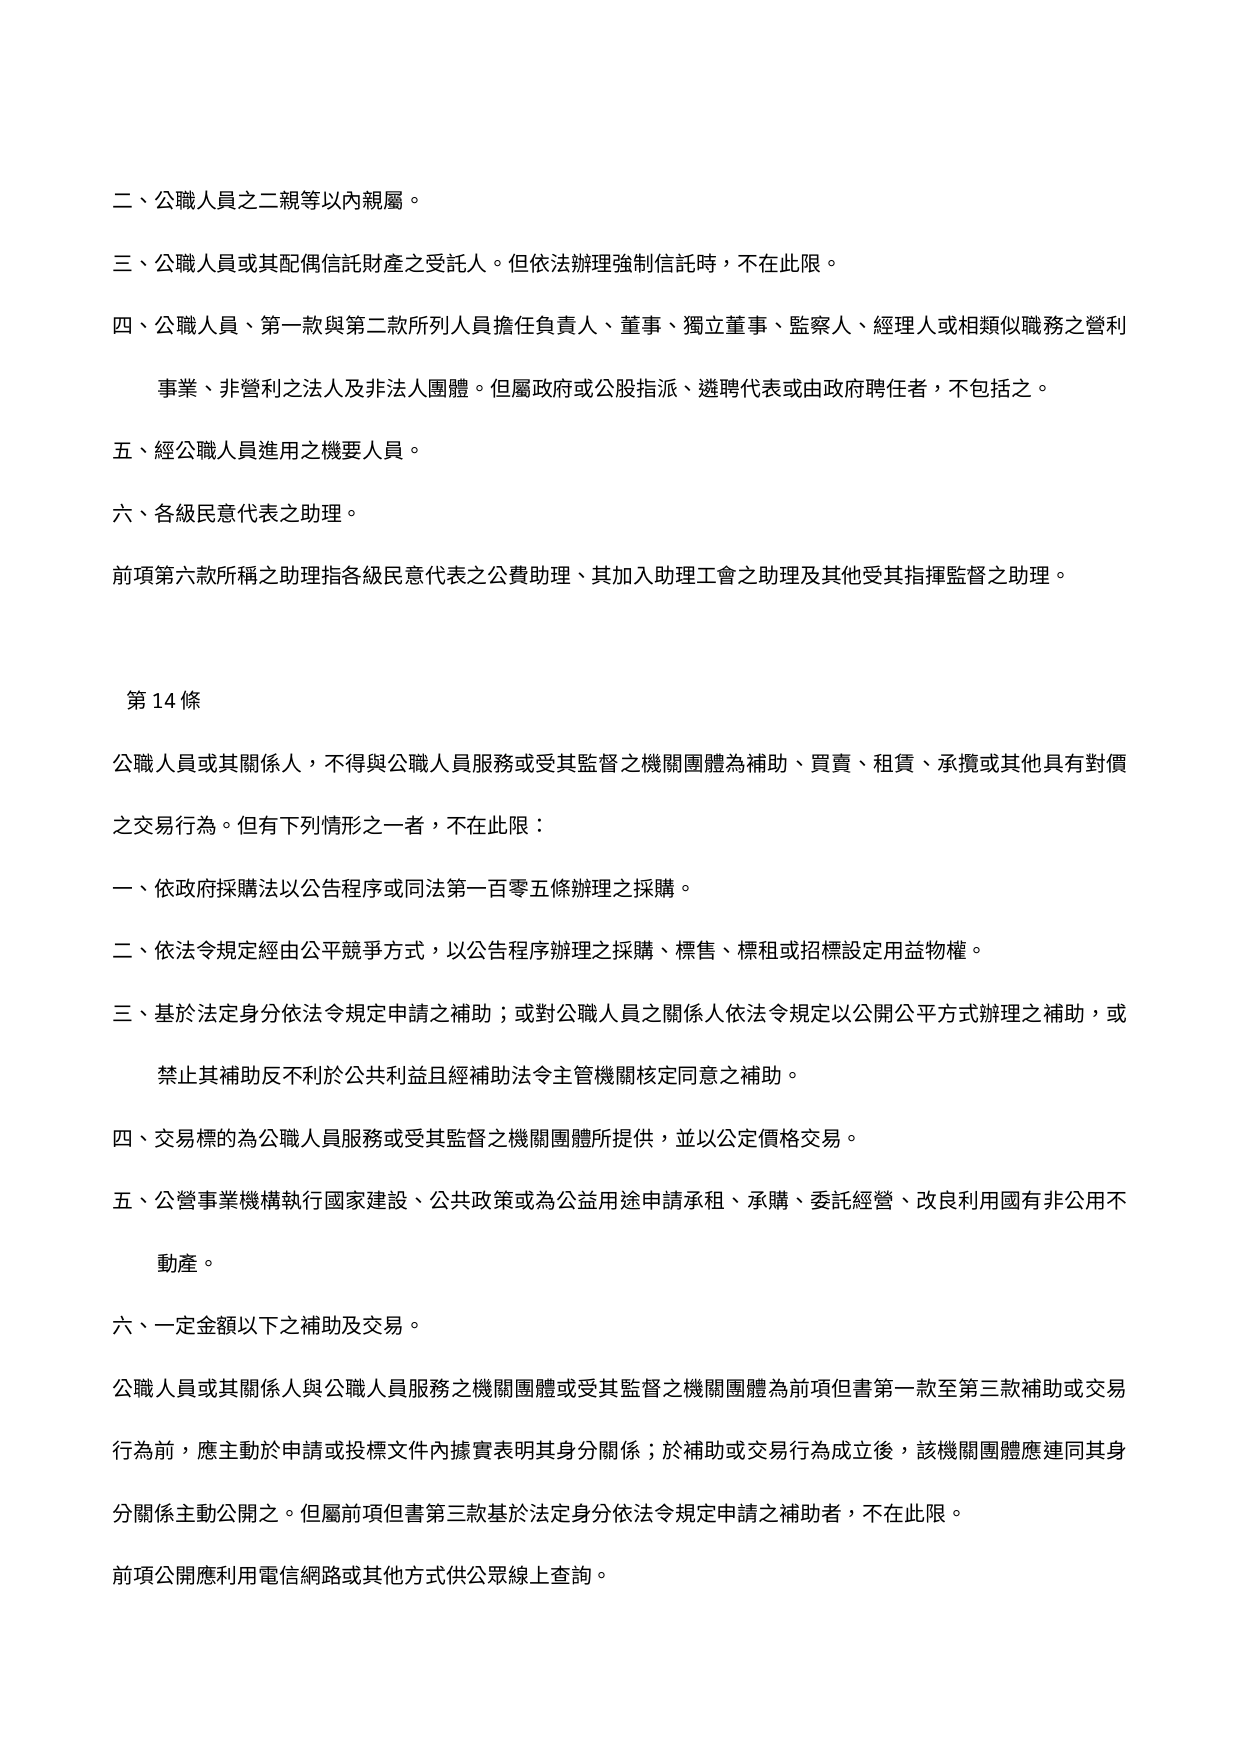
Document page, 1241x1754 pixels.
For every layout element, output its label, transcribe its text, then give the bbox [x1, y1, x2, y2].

text 五、公營事業機構執行國家建設、公共政策或為公益用途申請承租、承購、委託經營、改良利用國有非公用不動產。 [112, 1158, 1128, 1283]
text 前項第六款所稱之助理指各級民意代表之公費助理、其加入助理工會之助理及其他受其指揮監督之助理。 [112, 533, 1128, 596]
text 公職人員或其關係人，不得與公職人員服務或受其監督之機關團體為補助、買賣、租賃、承攬或其他具有對價之交易行為。但有下列情形之一者，不在此限： [112, 721, 1128, 846]
text 六、一定金額以下之補助及交易。 [112, 1283, 1128, 1346]
text 一、依政府採購法以公告程序或同法第一百零五條辦理之採購。 [112, 846, 1128, 908]
text 第14條 [39, 658, 1221, 721]
text 六、各級民意代表之助理。 [112, 471, 1128, 533]
text 前項公開應利用電信網路或其他方式供公眾線上查詢。 [112, 1533, 1128, 1596]
text 四、公職人員、第一款與第二款所列人員擔任負責人、董事、獨立董事、監察人、經理人或相類似職務之營利事業、非營利之法人及非法人團體。但屬政府或公股指派、遴聘代表或由政府聘任者，不包括之。 [112, 283, 1128, 408]
text 三、公職人員或其配偶信託財產之受託人。但依法辦理強制信託時，不在此限。 [112, 221, 1128, 283]
text 四、交易標的為公職人員服務或受其監督之機關團體所提供，並以公定價格交易。 [112, 1096, 1128, 1158]
text 五、經公職人員進用之機要人員。 [112, 408, 1128, 471]
text 二、依法令規定經由公平競爭方式，以公告程序辦理之採購、標售、標租或招標設定用益物權。 [112, 908, 1128, 971]
text 二、公職人員之二親等以內親屬。 [112, 158, 1128, 221]
text 三、基於法定身分依法令規定申請之補助；或對公職人員之關係人依法令規定以公開公平方式辦理之補助，或禁止其補助反不利於公共利益且經補助法令主管機關核定同意之補助。 [112, 971, 1128, 1096]
text 公職人員或其關係人與公職人員服務之機關團體或受其監督之機關團體為前項但書第一款至第三款補助或交易行為前，應主動於申請或投標文件內據實表明其身分關係；於補助或交易行為成立後，該機關團體應連同其身分關係主動公開之。但屬前項但書第三款基於法定身分依法令規定申請之補助者，不在此限。 [112, 1346, 1128, 1533]
